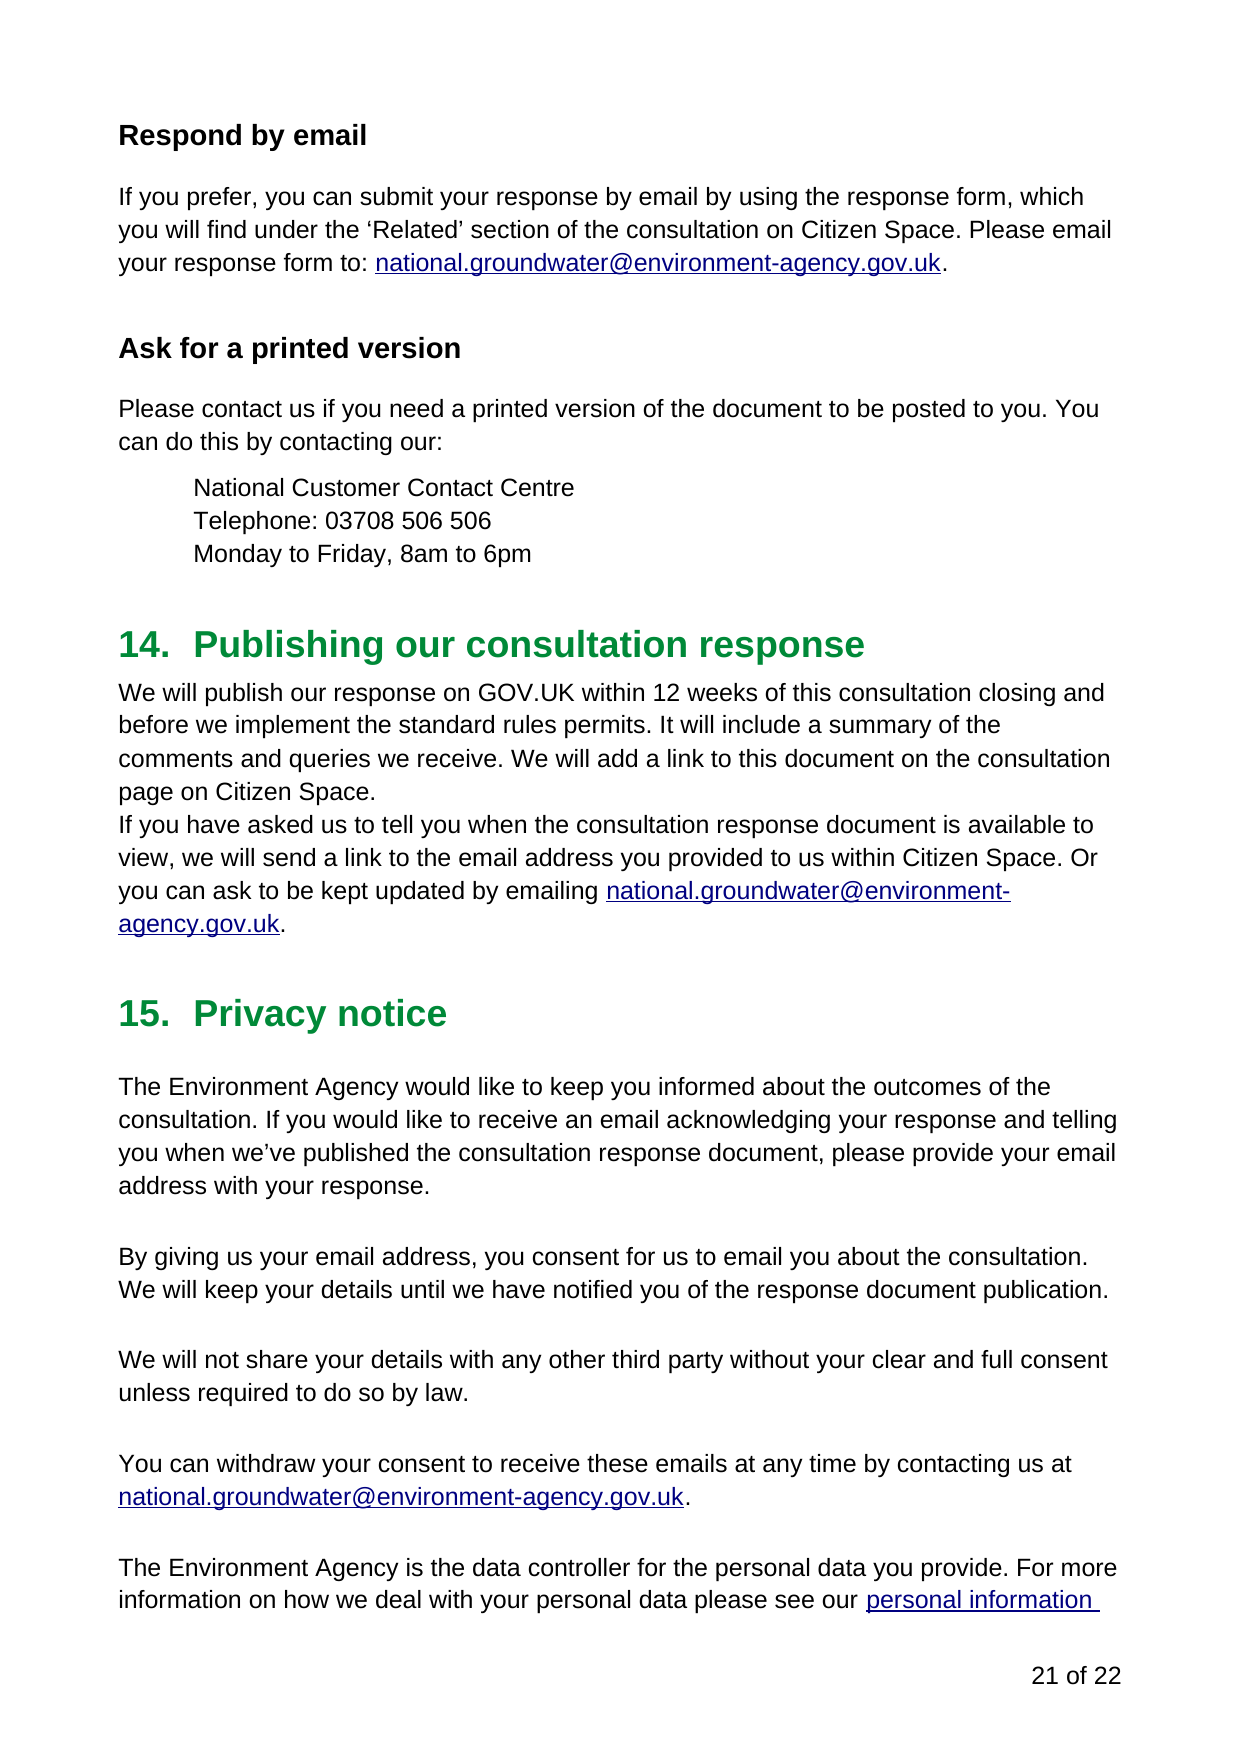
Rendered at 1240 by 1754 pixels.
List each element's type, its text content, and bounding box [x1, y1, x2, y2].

subtitle Privacy notice [118, 992, 1121, 1035]
text Please contact us if you need a printed version of the document to be posted to you. You can do this by contacting our: [118, 394, 1121, 456]
subtitle Ask for a printed version [118, 331, 1121, 364]
text We will publish our response on GOV.UK within 12 weeks of this consultation closing and before we implement the standard rules permits. It will include a summary of the comments and queries we receive. We will add a link to this document on the consultation page on Citizen Space. [118, 677, 1121, 805]
text If you prefer, you can submit your response by email by using the response form, which you will find under the ‘Related’ section of the consultation on Citizen Space. Please email your response form to: national.groundwater@environment-agency.gov.uk. [118, 182, 1121, 276]
text If you have asked us to tell you when the consultation response document is available to view, we will send a link to the email address you provided to us within Citizen Space. Or you can ask to be kept updated by emailing national.groundwater@environment-agency.gov.uk. [118, 809, 1121, 937]
subtitle Publishing our consultation response [118, 622, 1121, 665]
text The Environment Agency would like to keep you informed about the outcomes of the consultation. If you would like to receive an email acknowledging your response and telling you when we’ve published the consultation response document, please provide your email address with your response. [118, 1072, 1121, 1200]
text The Environment Agency is the data controller for the personal data you provide. For more information on how we deal with your personal data please see our personal information [118, 1552, 1121, 1614]
text National Customer Contact Centre Telephone: 03708 506 506 Monday to Friday, 8am to 6pm [193, 473, 1121, 568]
text We will not share your details with any other third party without your clear and full consent unless required to do so by law. [118, 1345, 1121, 1407]
text You can withdraw your consent to receive these emails at any time by contacting us at national.groundwater@environment-agency.gov.uk. [118, 1449, 1121, 1511]
subtitle Respond by email [118, 118, 1121, 152]
text By giving us your email address, you consent for us to email you about the consultation. We will keep your details until we have notified you of the response document publication. [118, 1242, 1121, 1304]
